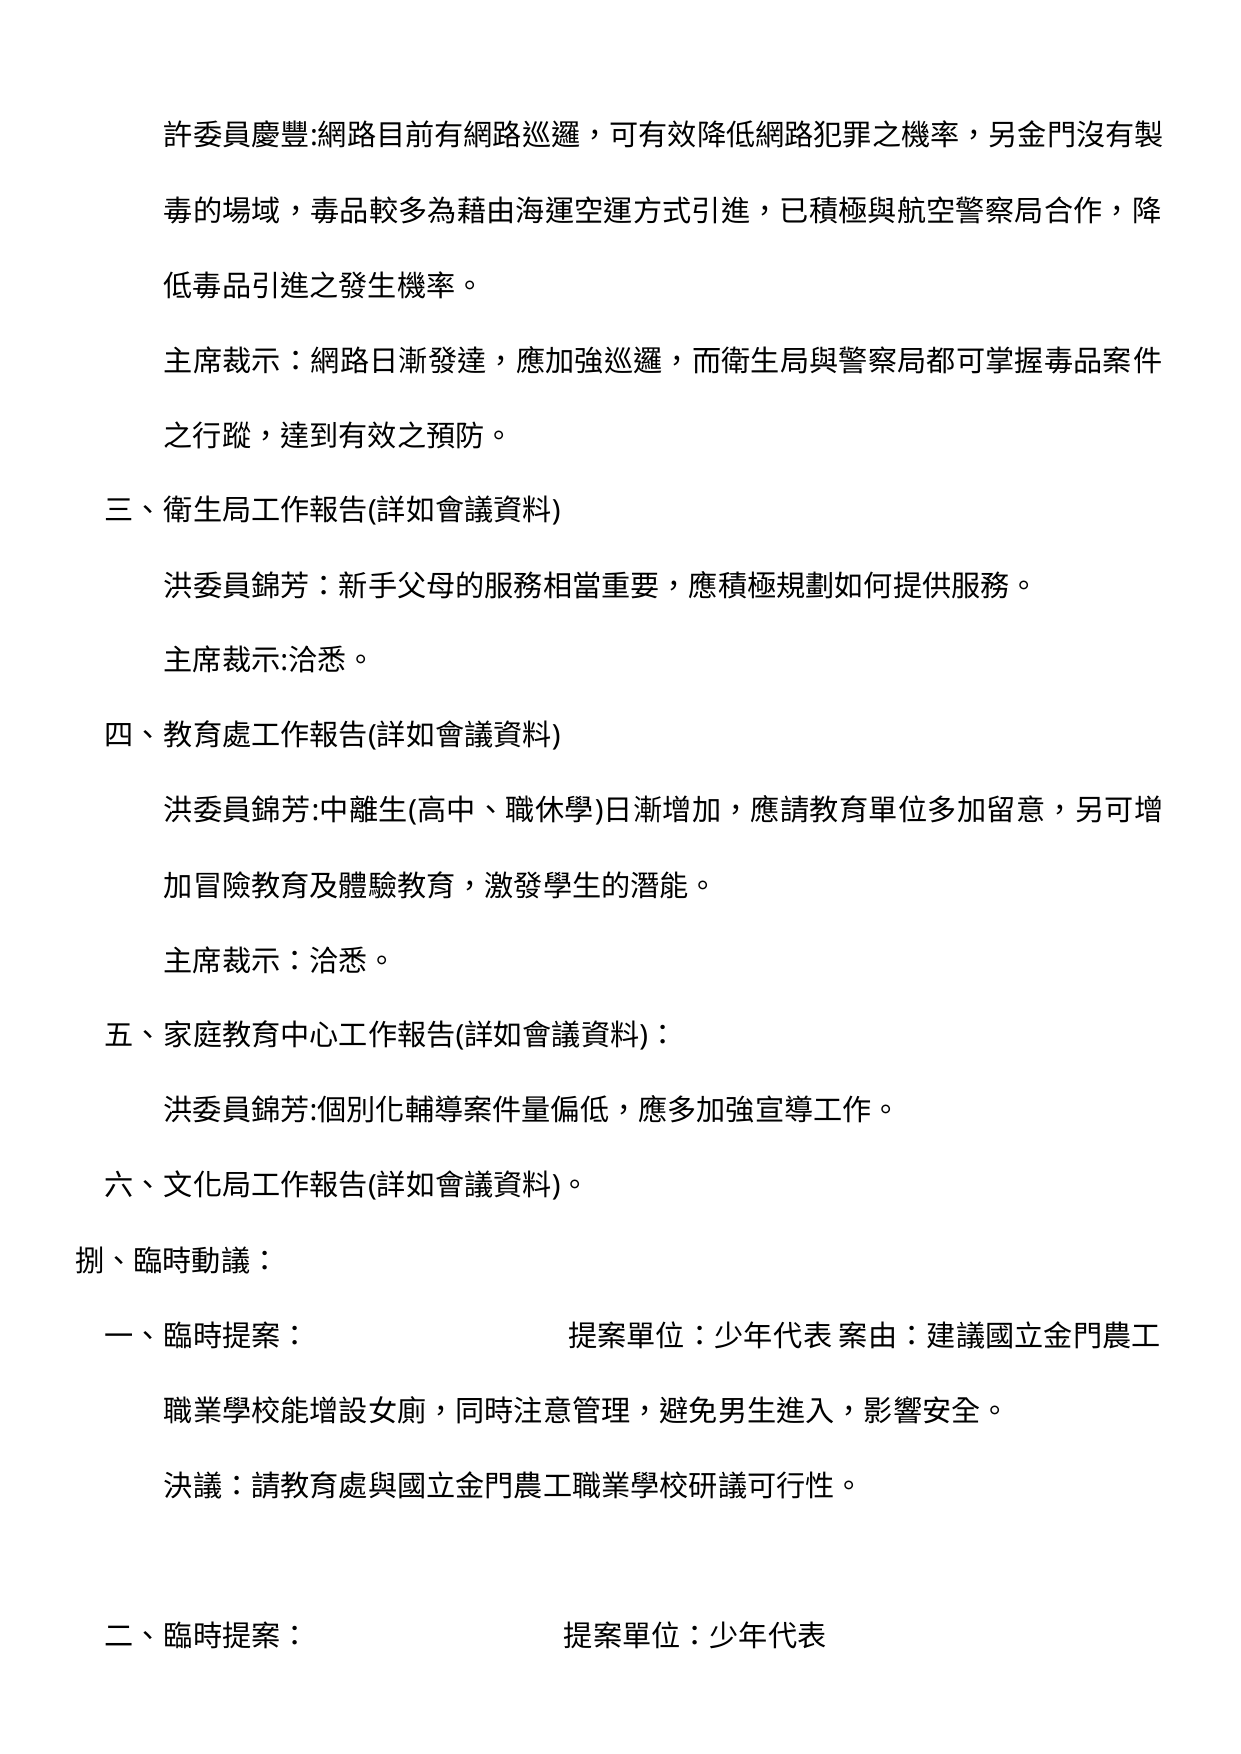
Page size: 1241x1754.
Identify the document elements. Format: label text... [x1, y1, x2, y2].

text 主席裁示：洽悉。 [163, 914, 1165, 989]
text 主席裁示：網路日漸發達，應加強巡邏，而衛生局與警察局都可掌握毒品案件之行蹤，達到有效之預防。 [163, 314, 1165, 464]
list 臨時提案： 提案單位：少年代表 [104, 1589, 1165, 1664]
list 決議：請教育處與國立金門農工職業學校研議可行性。 [164, 1439, 1165, 1514]
list 文化局工作報告(詳如會議資料)。 [104, 1139, 1165, 1214]
text 許委員慶豐:網路目前有網路巡邏，可有效降低網路犯罪之機率，另金門沒有製毒的場域，毒品較多為藉由海運空運方式引進，已積極與航空警察局合作，降低毒品引進之發生機率。 [163, 89, 1165, 314]
list 主席裁示:洽悉。 [75, 614, 1165, 689]
list 衛生局工作報告(詳如會議資料) [104, 464, 1165, 539]
text 洪委員錦芳:個別化輔導案件量偏低，應多加強宣導工作。 [104, 1064, 1165, 1139]
list 教育處工作報告(詳如會議資料) [104, 689, 1165, 764]
text 捌、臨時動議： [75, 1214, 1165, 1289]
list 洪委員錦芳：新手父母的服務相當重要，應積極規劃如何提供服務。 [164, 539, 1165, 614]
list 臨時提案： 提案單位：少年代表 案由：建議國立金門農工職業學校能增設女廁，同時注意管理，避免男生進入，影響安全。 [104, 1289, 1165, 1439]
text 洪委員錦芳:中離生(高中、職休學)日漸增加，應請教育單位多加留意，另可增加冒險教育及體驗教育，激發學生的潛能。 [163, 764, 1165, 914]
list 家庭教育中心工作報告(詳如會議資料)： [104, 989, 1165, 1064]
